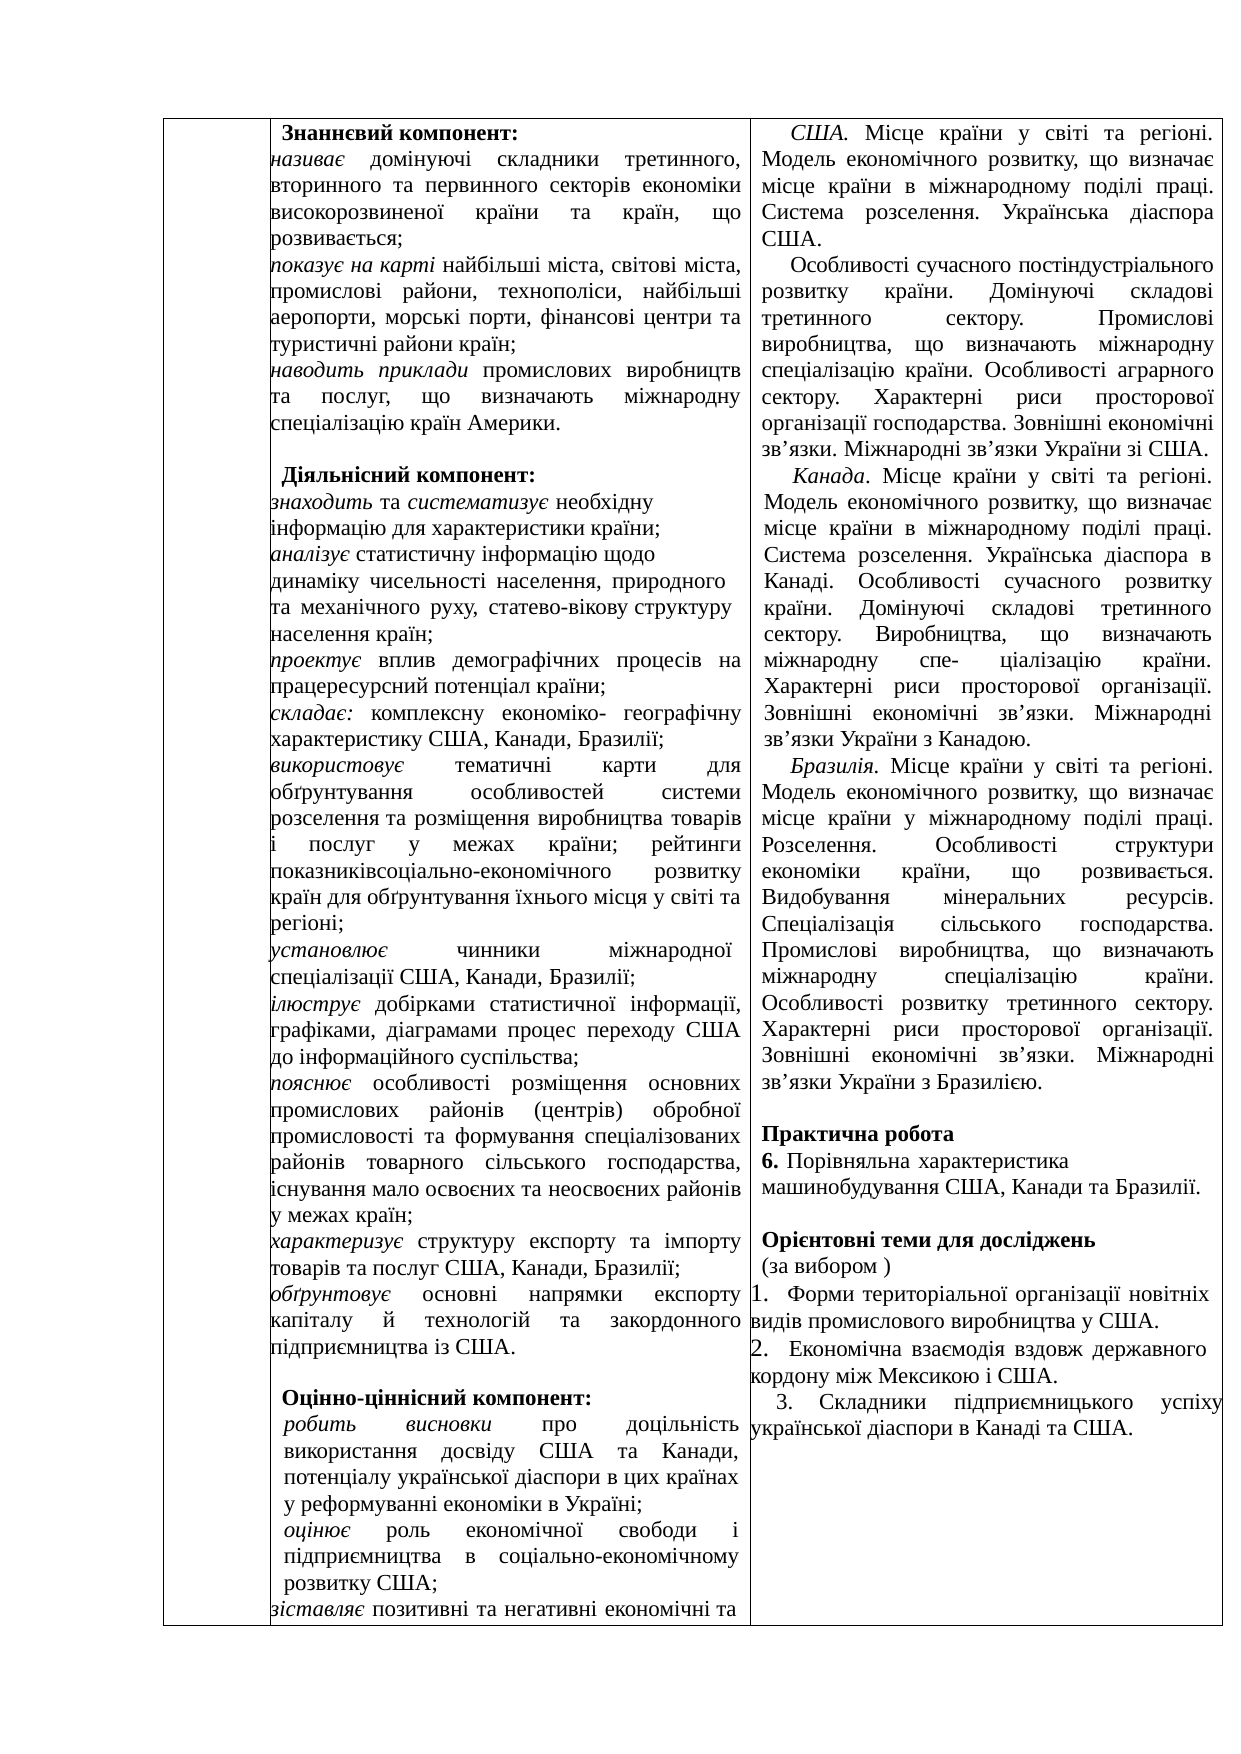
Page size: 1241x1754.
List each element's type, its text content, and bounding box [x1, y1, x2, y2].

table_cell [164, 119, 270, 1625]
table_cell США. Місце країни у світі та регіоні. Модель економічного розвитку, що визначає місце країни в міжнародному поділі праці. Система розселення. Українська діаспора США. Особливості сучасного постіндустріального розвитку країни. Домінуючі складові третинного сектору. Промислові виробництва, що визначають міжнародну спеціалізацію країни. Особливості аграрного сектору. Характерні риси просторової організації господарства. Зовнішні економічні зв’язки. Міжнародні зв’язки України зі США. Канада. Місце країни у світі та регіоні. Модель економічного розвитку, що визначає місце країни в міжнародному поділі праці. Система розселення. Українська діаспора в Канаді. Особливості сучасного розвитку країни. Домінуючі складові третинного сектору. Виробництва, що визначають міжнародну спе- ціалізацію країни. Характерні риси просторової організації. Зовнішні економічні зв’язки. Міжнародні зв’язки України з Канадою. Бразилія. Місце країни у світі та регіоні. Модель економічного розвитку, що визначає місце країни у міжнародному поділі праці. Розселення. Особливості структури економіки країни, що розвивається. Видобування мінеральних ресурсів. Спеціалізація сільського господарства. Промислові виробництва, що визначають міжнародну спеціалізацію країни. Особливості розвитку третинного сектору. Характерні риси просторової організації. Зовнішні економічні зв’язки. Міжнародні зв’язки України з Бразилією. Практична робота 6. Порівняльна характеристика машинобудування США, Канади та Бразилії. Орієнтовні теми для досліджень (за вибором ) Форми територіальної організації новітніх видів промислового виробництва у США. Економічна взаємодія вздовж державного кордону між Мексикою і США. 3. Складники підприємницького успіху української діаспори в Канаді та США. [751, 119, 1222, 1625]
table_cell Знаннєвий компонент: називає домінуючі складники третинного, вторинного та первинного секторів економіки високорозвиненої країни та країн, що розвивається; показує на карті найбільші міста, світові міста, промислові райони, технополіси, найбільші аеропорти, морські порти, фінансові центри та туристичні райони країн; наводить приклади промислових виробництв та послуг, що визначають міжнародну спеціалізацію країн Америки. Діяльнісний компонент: знаходить та систематизує необхідну інформацію для характеристики країни; аналізує статистичну інформацію щодо динаміку чисельності населення, природного та механічного руху, статево-вікову структуру населення країн; проектує вплив демографічних процесів на працересурсний потенціал країни; складає: комплексну економіко- географічну характеристику США, Канади, Бразилії; використовує тематичні карти для обґрунтування особливостей системи розселення та розміщення виробництва товарів і послуг у межах країни; рейтинги показниківсоціально-економічного розвитку країн для обґрунтування їхнього місця у світі та регіоні; установлює чинники міжнародної спеціалізації США, Канади, Бразилії; ілюструє добірками статистичної інформації, графіками, діаграмами процес переходу США до інформаційного суспільства; пояснює особливості розміщення основних промислових районів (центрів) обробної промисловості та формування спеціалізованих районів товарного сільського господарства, існування мало освоєних та неосвоєних районів у межах країн; характеризує структуру експорту та імпорту товарів та послуг США, Канади, Бразилії; обґрунтовує основні напрямки експорту капіталу й технологій та закордонного підприємництва із США. Оцінно-ціннісний компонент: робить висновки про доцільність використання досвіду США та Канади, потенціалу української діаспори в цих країнах у реформуванні економіки в Україні; оцінює роль економічної свободи і підприємництва в соціально-економічному розвитку США; зіставляє позитивні та негативні економічні та [271, 119, 750, 1625]
